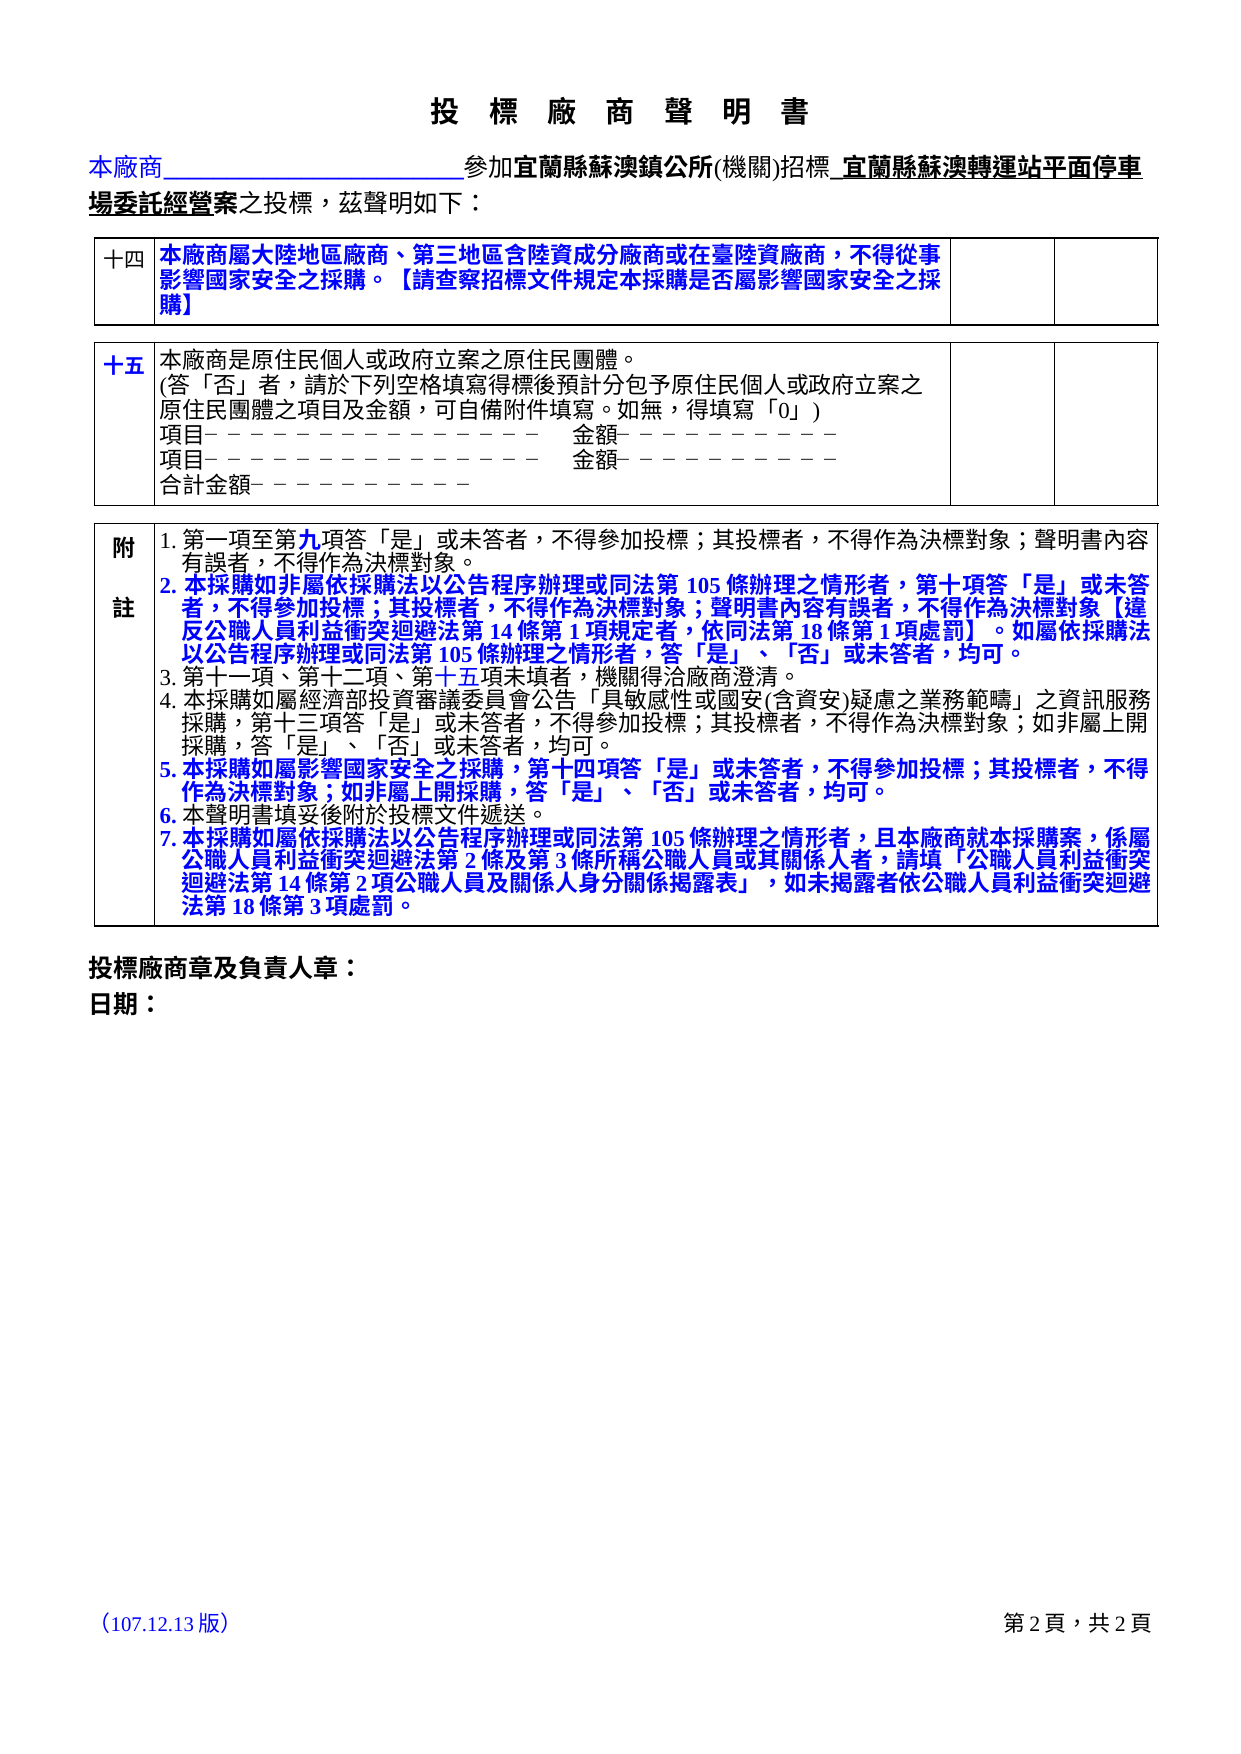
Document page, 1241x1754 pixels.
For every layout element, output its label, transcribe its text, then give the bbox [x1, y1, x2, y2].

table_cell [1054, 326, 1158, 342]
table_cell [154, 326, 950, 342]
table_cell [94, 506, 154, 522]
text 日期： [88, 984, 1152, 1021]
table_cell [1055, 239, 1157, 324]
table_cell [951, 343, 1054, 505]
table_cell [1055, 343, 1157, 505]
table_cell [950, 506, 1054, 522]
table_cell [154, 506, 950, 522]
table_cell 附 註 [95, 524, 154, 925]
table_cell [94, 326, 154, 342]
table_cell 本廠商屬大陸地區廠商、第三地區含陸資成分廠商或在臺陸資廠商，不得從事影響國家安全之採購。【請查察招標文件規定本採購是否屬影響國家安全之採購】 [155, 239, 950, 324]
table_cell 十五 [95, 343, 154, 505]
text 投標廠商章及負責人章： [88, 948, 1152, 984]
table_cell [951, 239, 1054, 324]
table_cell 1. 第一項至第九項答「是」或未答者，不得參加投標；其投標者，不得作為決標對象；聲明書內容有誤者，不得作為決標對象。 2. 本採購如非屬依採購法以公告程序辦理或同法第105條辦理之情形者，第十項答「是」或未答者，不得參加投標；其投標者，不得作為決標對象；聲明書內容有誤者，不得作為決標對象【違反公職人員利益衝突迴避法第14條第1項規定者，依同法第18條第1項處罰】。如屬依採購法以公告程序辦理或同法第105條辦理之情形者，答「是」、「否」或未答者，均可。 3. 第十一項、第十二項、第十五項未填者，機關得洽廠商澄清。 4. 本採購如屬經濟部投資審議委員會公告「具敏感性或國安(含資安)疑慮之業務範疇」之資訊服務採購，第十三項答「是」或未答者，不得參加投標；其投標者，不得作為決標對象；如非屬上開採購，答「是」、「否」或未答者，均可。 5. 本採購如屬影響國家安全之採購，第十四項答「是」或未答者，不得參加投標；其投標者，不得作為決標對象；如非屬上開採購，答「是」、「否」或未答者，均可。 6. 本聲明書填妥後附於投標文件遞送。 7. 本採購如屬依採購法以公告程序辦理或同法第105條辦理之情形者，且本廠商就本採購案，係屬公職人員利益衝突迴避法第2條及第3條所稱公職人員或其關係人者，請填「公職人員利益衝突迴避法第14條第2項公職人員及關係人身分關係揭露表」，如未揭露者依公職人員利益衝突迴避法第18條第3項處罰。 [155, 524, 1157, 925]
table_cell 本廠商是原住民個人或政府立案之原住民團體。 (答「否」者，請於下列空格填寫得標後預計分包予原住民個人或政府立案之原住民團體之項目及金額，可自備附件填寫。如無，得填寫「0」) 項目╴╴╴╴╴╴╴╴╴╴╴╴╴╴╴ 金額╴╴╴╴╴╴╴╴╴╴ 項目╴╴╴╴╴╴╴╴╴╴╴╴╴╴╴ 金額╴╴╴╴╴╴╴╴╴╴ 合計金額╴╴╴╴╴╴╴╴╴╴ [155, 343, 950, 505]
table_cell 十四 [95, 239, 154, 324]
table_cell [950, 326, 1054, 342]
table_cell [1054, 506, 1158, 522]
